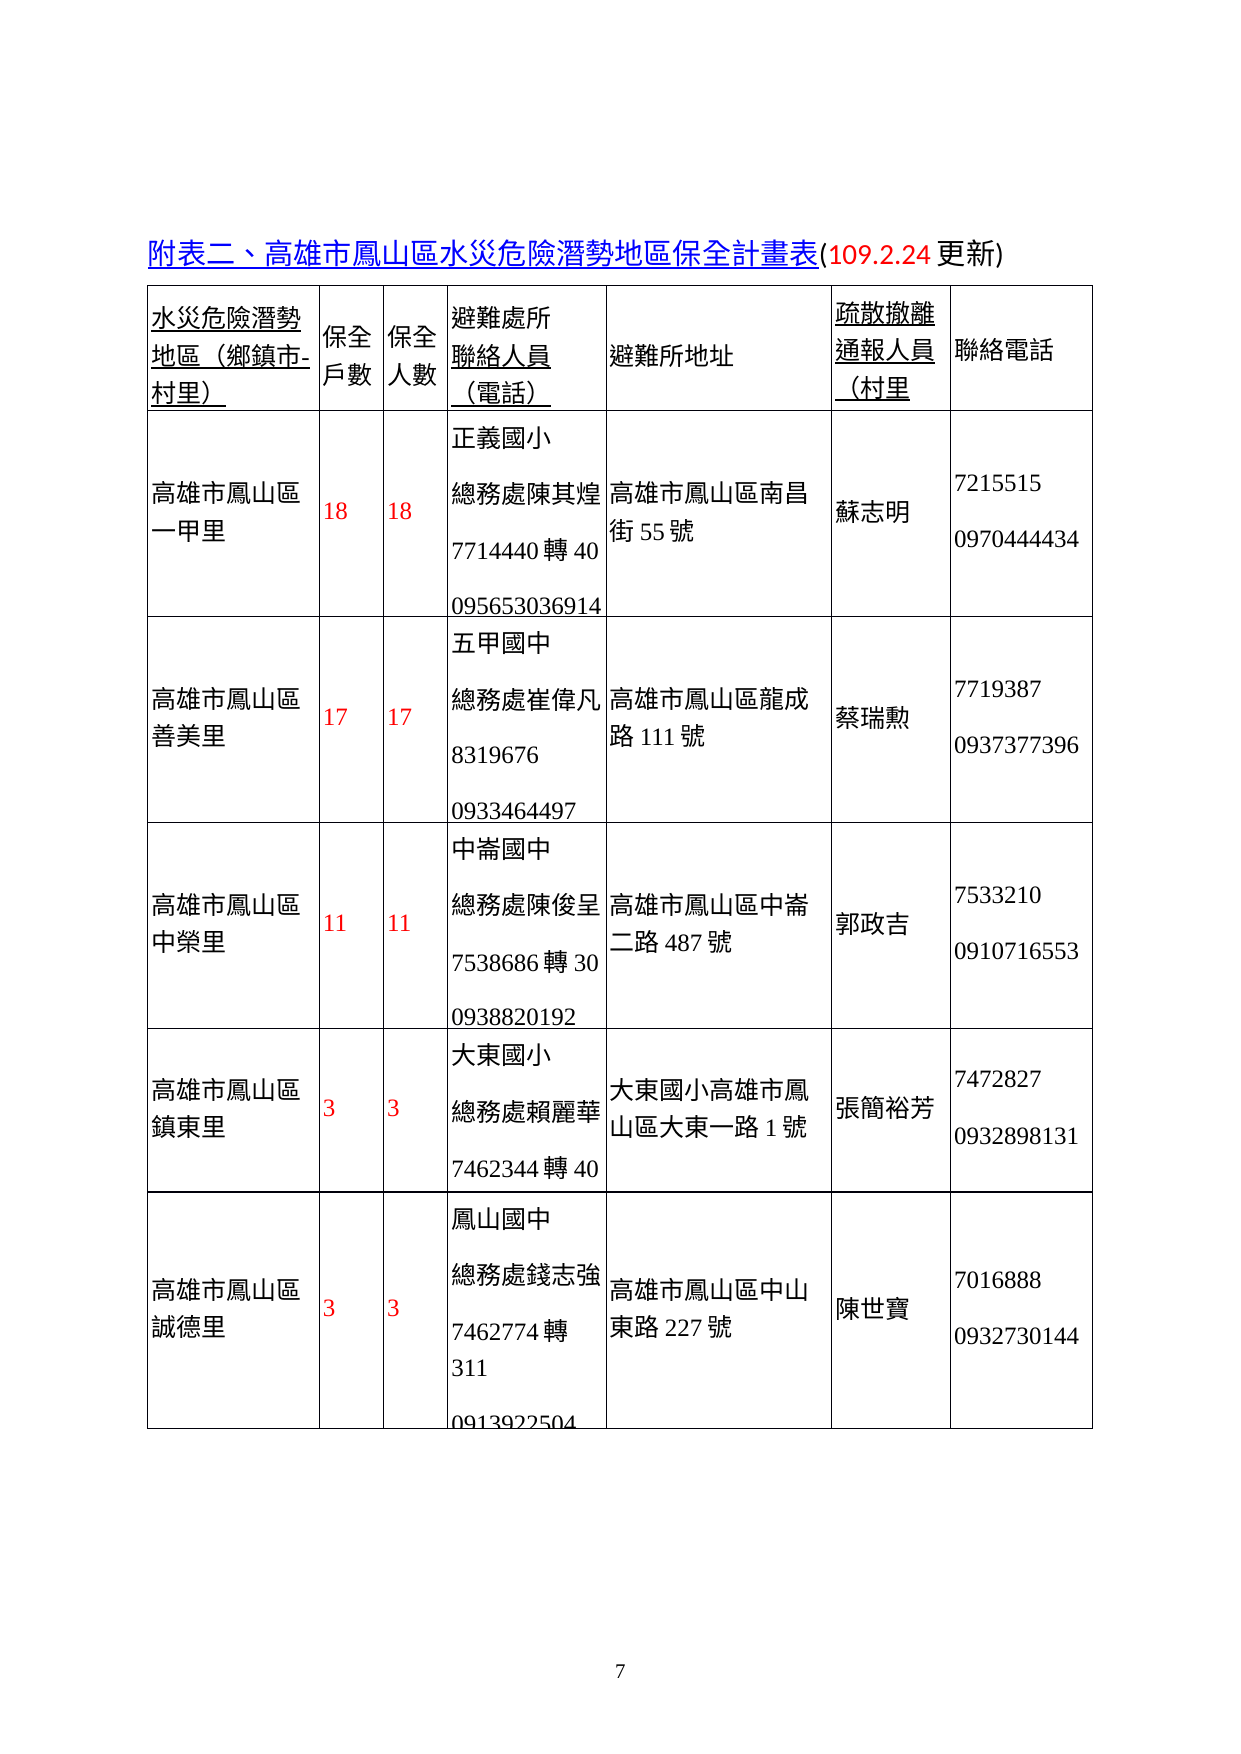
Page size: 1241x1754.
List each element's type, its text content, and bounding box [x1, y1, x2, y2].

table_cell 18 [384, 411, 447, 616]
table_header 避難處所 聯絡人員 （電話） [448, 286, 606, 410]
table_cell 7719387 0937377396 [951, 617, 1092, 822]
table_cell 蔡瑞勲 [832, 617, 950, 822]
table_cell 高雄市鳳山區南昌街55號 [607, 411, 831, 616]
table_cell 18 [320, 411, 383, 616]
table_header 保全戶數 [320, 286, 383, 410]
table_cell 高雄市鳳山區善美里 [148, 617, 319, 822]
table_cell 郭政吉 [832, 823, 950, 1028]
table_cell 7016888 0932730144 [951, 1193, 1092, 1428]
table_cell 7533210 0910716553 [951, 823, 1092, 1028]
table_cell 大東國小 總務處賴麗華 7462344轉40 [448, 1029, 606, 1191]
table_cell 張簡裕芳 [832, 1029, 950, 1191]
table_header 疏散撤離通報人員（村里長） [832, 286, 950, 410]
table_cell 高雄市鳳山區誠德里 [148, 1193, 319, 1428]
table_cell 3 [320, 1029, 383, 1191]
table_cell 陳世寶 [832, 1193, 950, 1428]
table_cell 11 [320, 823, 383, 1028]
table_cell 3 [384, 1029, 447, 1191]
table_cell 高雄市鳳山區中榮里 [148, 823, 319, 1028]
table_cell 高雄市鳳山區龍成路111號 [607, 617, 831, 822]
table_cell 中崙國中 總務處陳俊呈 7538686轉30 0938820192 0938820192 [448, 823, 606, 1028]
table_cell 11 [384, 823, 447, 1028]
table_cell 蘇志明 [832, 411, 950, 616]
table_cell 7215515 0970444434 [951, 411, 1092, 616]
table_cell 高雄市鳳山區鎮東里 [148, 1029, 319, 1191]
table_cell 正義國小 總務處陳其煌 7714440轉40 095653036914440轉40 0922482067 [448, 411, 606, 616]
table_header 水災危險潛勢地區（鄉鎮市-村里） [148, 286, 319, 410]
table_cell 五甲國中 總務處崔偉凡 8319676 0933464497 [448, 617, 606, 822]
table_cell 3 [320, 1193, 383, 1428]
table_cell 鳳山國中 總務處錢志強 7462774轉311 0913922504 [448, 1193, 606, 1428]
table_cell 高雄市鳳山區一甲里 [148, 411, 319, 616]
table_cell 7472827 0932898131 [951, 1029, 1092, 1191]
table_cell 17 [384, 617, 447, 822]
table_header 避難所地址 [607, 286, 831, 410]
table_cell 大東國小高雄市鳳山區大東一路1號 [607, 1029, 831, 1191]
table_cell 高雄市鳳山區中山東路227號 [607, 1193, 831, 1428]
text 附表二、高雄市鳳山區水災危險潛勢地區保全計畫表(109.2.24更新) [148, 221, 1092, 273]
table_cell 高雄市鳳山區中崙二路487號 [607, 823, 831, 1028]
table_header 聯絡電話 [951, 286, 1092, 410]
table_header 保全人數 [384, 286, 447, 410]
table_cell 17 [320, 617, 383, 822]
table_cell 3 [384, 1193, 447, 1428]
